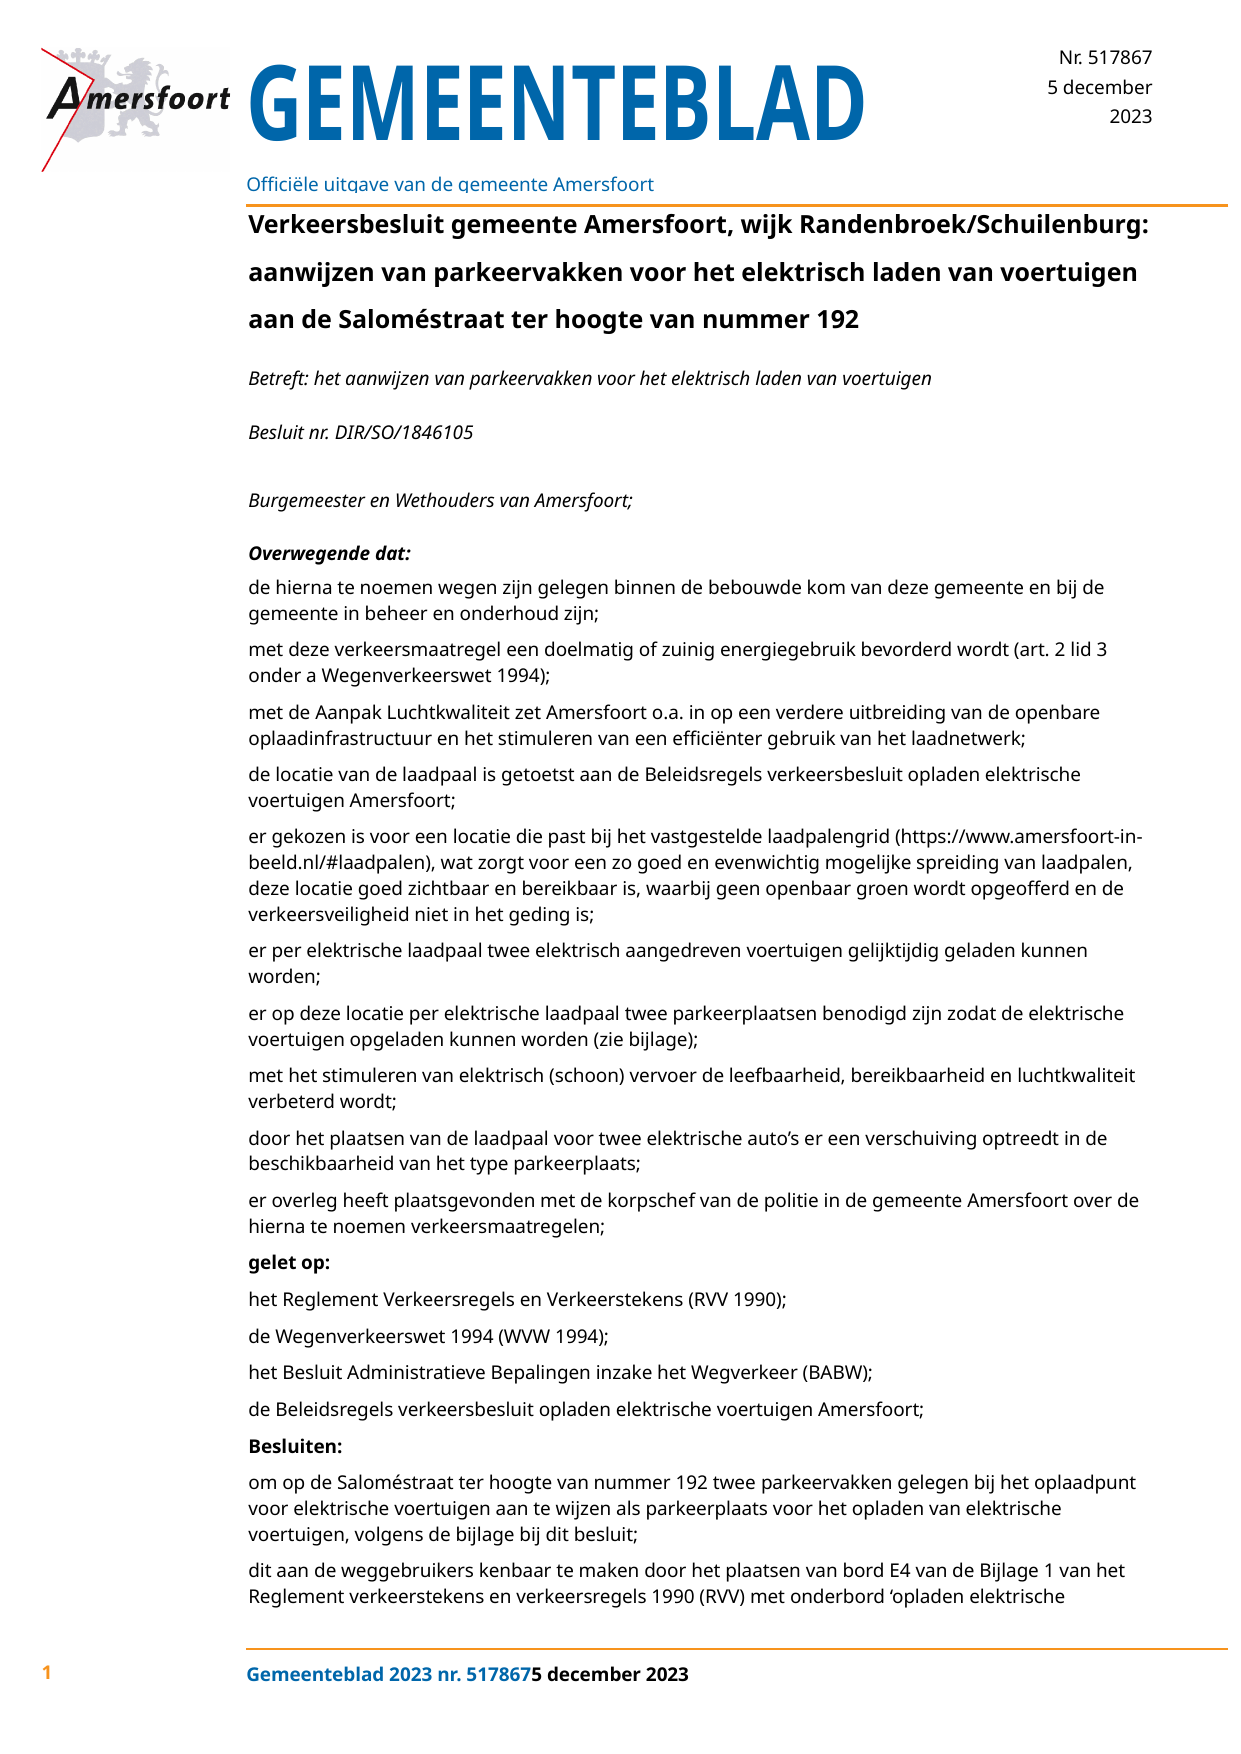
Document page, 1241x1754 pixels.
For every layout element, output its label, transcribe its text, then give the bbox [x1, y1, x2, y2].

text de hierna te noemen wegen zijn gelegen binnen de bebouwde kom van deze gemeente en bij de gemeente in beheer en onderhoud zijn; [248, 574, 1152, 626]
text gelet op: [248, 1249, 1152, 1275]
text dit aan de weggebruikers kenbaar te maken door het plaatsen van bord E4 van de Bijlage 1 van het Reglement verkeerstekens en verkeersregels 1990 (RVV) met onderbord ‘opladen elektrische [248, 1558, 1152, 1609]
text het Reglement Verkeersregels en Verkeerstekens (RVV 1990); [248, 1286, 1152, 1312]
text Verkeersbesluit gemeente Amersfoort, wijk Randenbroek/Schuilenburg: aanwijzen van parkeervakken voor het elektrisch laden van voertuigen aan de Saloméstraat ter hoogte van nummer 192 [248, 207, 1152, 336]
text er op deze locatie per elektrische laadpaal twee parkeerplaatsen benodigd zijn zodat de elektrische voertuigen opgeladen kunnen worden (zie bijlage); [248, 1000, 1152, 1051]
text er per elektrische laadpaal twee elektrisch aangedreven voertuigen gelijktijdig geladen kunnen worden; [248, 938, 1152, 989]
text de Beleidsregels verkeersbesluit opladen elektrische voertuigen Amersfoort; [248, 1396, 1152, 1422]
text er overleg heeft plaatsgevonden met de korpschef van de politie in de gemeente Amersfoort over de hierna te noemen verkeersmaatregelen; [248, 1187, 1152, 1239]
text door het plaatsen van de laadpaal voor twee elektrische auto’s er een verschuiving optreedt in de beschikbaarheid van het type parkeerplaats; [248, 1125, 1152, 1176]
text het Besluit Administratieve Bepalingen inzake het Wegverkeer (BABW); [248, 1359, 1152, 1385]
picture [41, 47, 231, 172]
text de locatie van de laadpaal is getoetst aan de Beleidsregels verkeersbesluit opladen elektrische voertuigen Amersfoort; [248, 761, 1152, 813]
text met deze verkeersmaatregel een doelmatig of zuinig energiegebruik bevorderd wordt (art. 2 lid 3 onder a Wegenverkeerswet 1994); [248, 637, 1152, 688]
text Besluit nr. DIR/SO/1846105 [248, 419, 1152, 445]
text Betreft: het aanwijzen van parkeervakken voor het elektrisch laden van voertuigen [248, 366, 1152, 391]
text er gekozen is voor een locatie die past bij het vastgestelde laadpalengrid (https://www.amersfoort-in-beeld.nl/#laadpalen), wat zorgt voor een zo goed en evenwichtig mogelijke spreiding van laadpalen, deze locatie goed zichtbaar en bereikbaar is, waarbij geen openbaar groen wordt opgeofferd en de verkeersveiligheid niet in het geding is; [248, 824, 1152, 927]
text Overwegende dat: [248, 540, 1152, 566]
text met de Aanpak Luchtkwaliteit zet Amersfoort o.a. in op een verdere uitbreiding van de openbare oplaadinfrastructuur en het stimuleren van een efficiënter gebruik van het laadnetwerk; [248, 699, 1152, 750]
text met het stimuleren van elektrisch (schoon) vervoer de leefbaarheid, bereikbaarheid en luchtkwaliteit verbeterd wordt; [248, 1062, 1152, 1114]
text Besluiten: [248, 1433, 1152, 1459]
text Burgemeester en Wethouders van Amersfoort; [248, 487, 1152, 513]
text de Wegenverkeerswet 1994 (WVW 1994); [248, 1323, 1152, 1349]
text om op de Saloméstraat ter hoogte van nummer 192 twee parkeervakken gelegen bij het oplaadpunt voor elektrische voertuigen aan te wijzen als parkeerplaats voor het opladen van elektrische voertuigen, volgens de bijlage bij dit besluit; [248, 1469, 1152, 1547]
